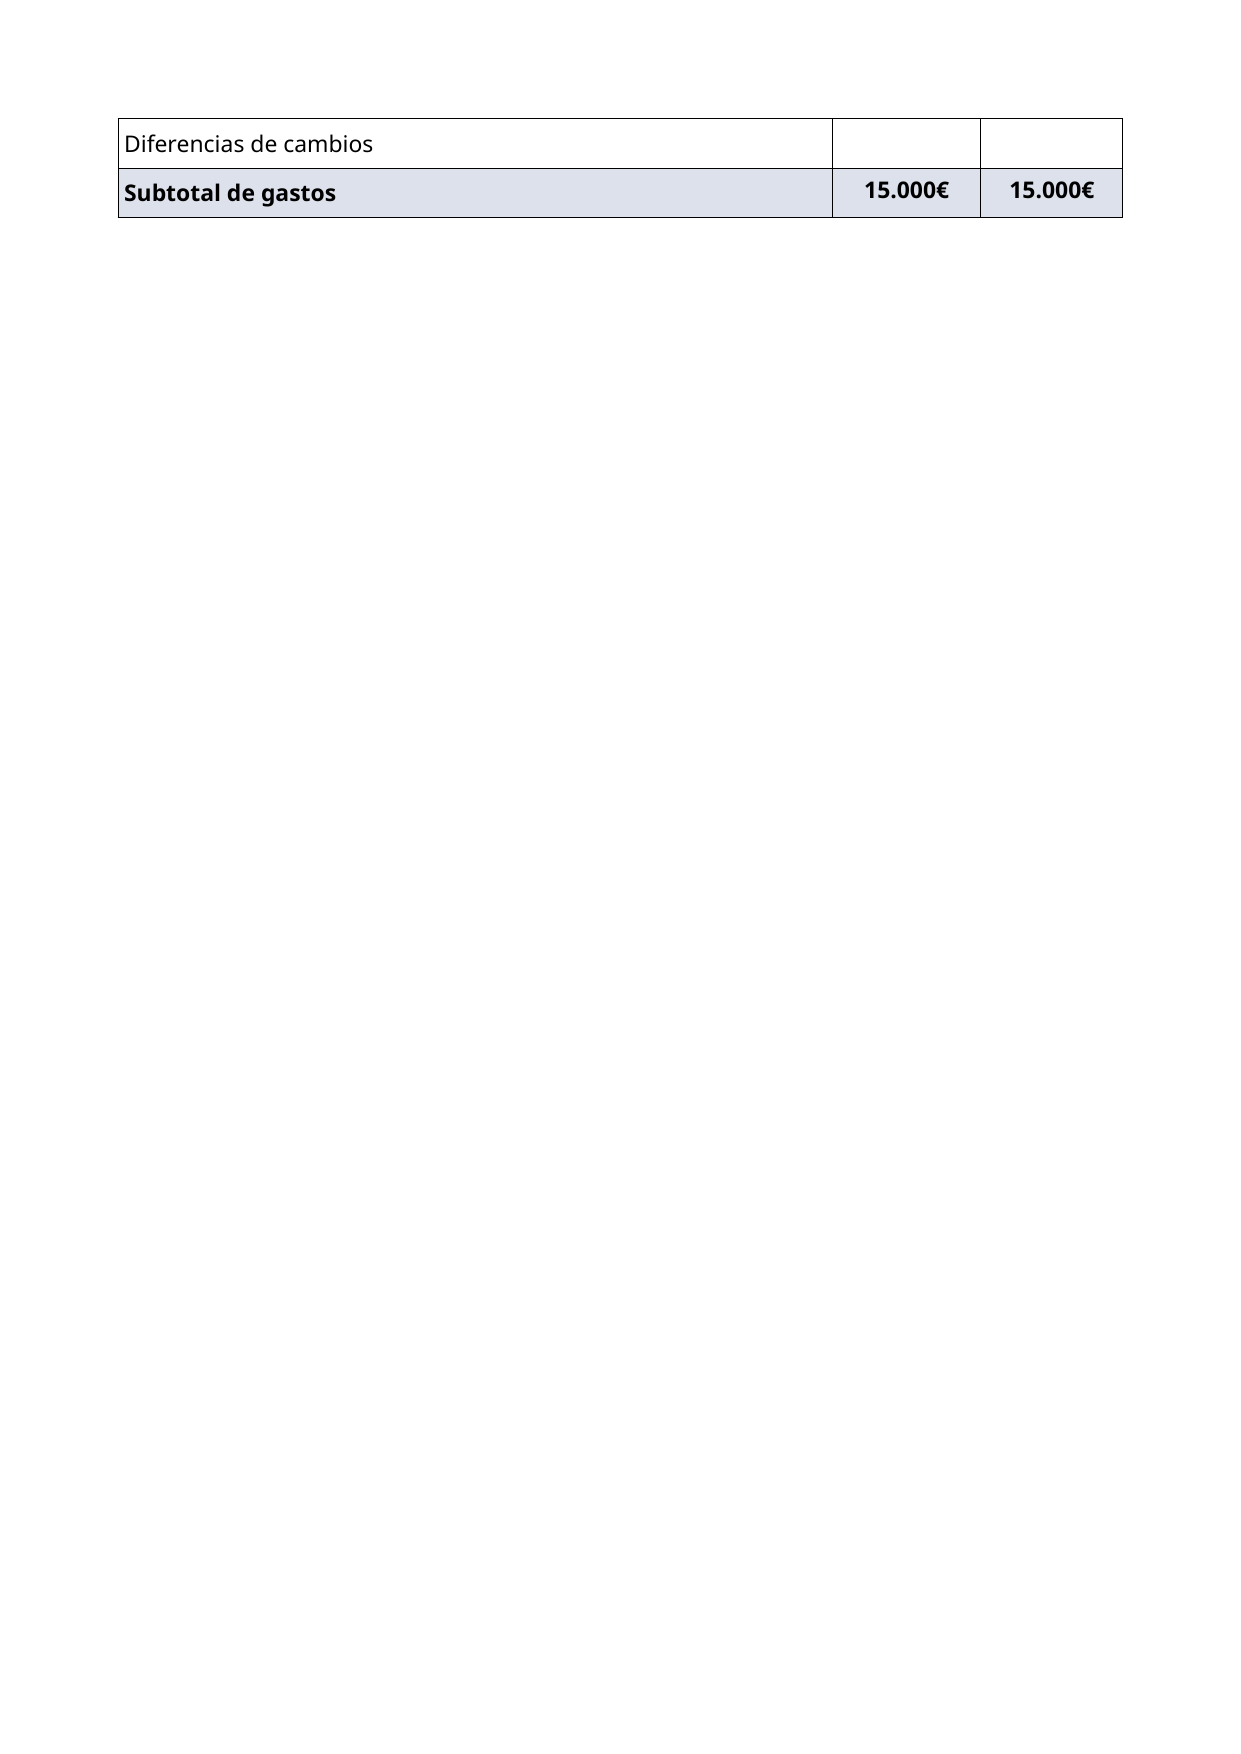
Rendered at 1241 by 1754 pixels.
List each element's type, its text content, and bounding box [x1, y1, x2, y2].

table_cell [981, 119, 1122, 168]
table_cell 15.000€ [833, 169, 980, 217]
table_cell 15.000€ [981, 169, 1122, 217]
table_cell Diferencias de cambios [119, 119, 832, 168]
table_cell Subtotal de gastos [119, 169, 832, 217]
table_cell [833, 119, 980, 168]
